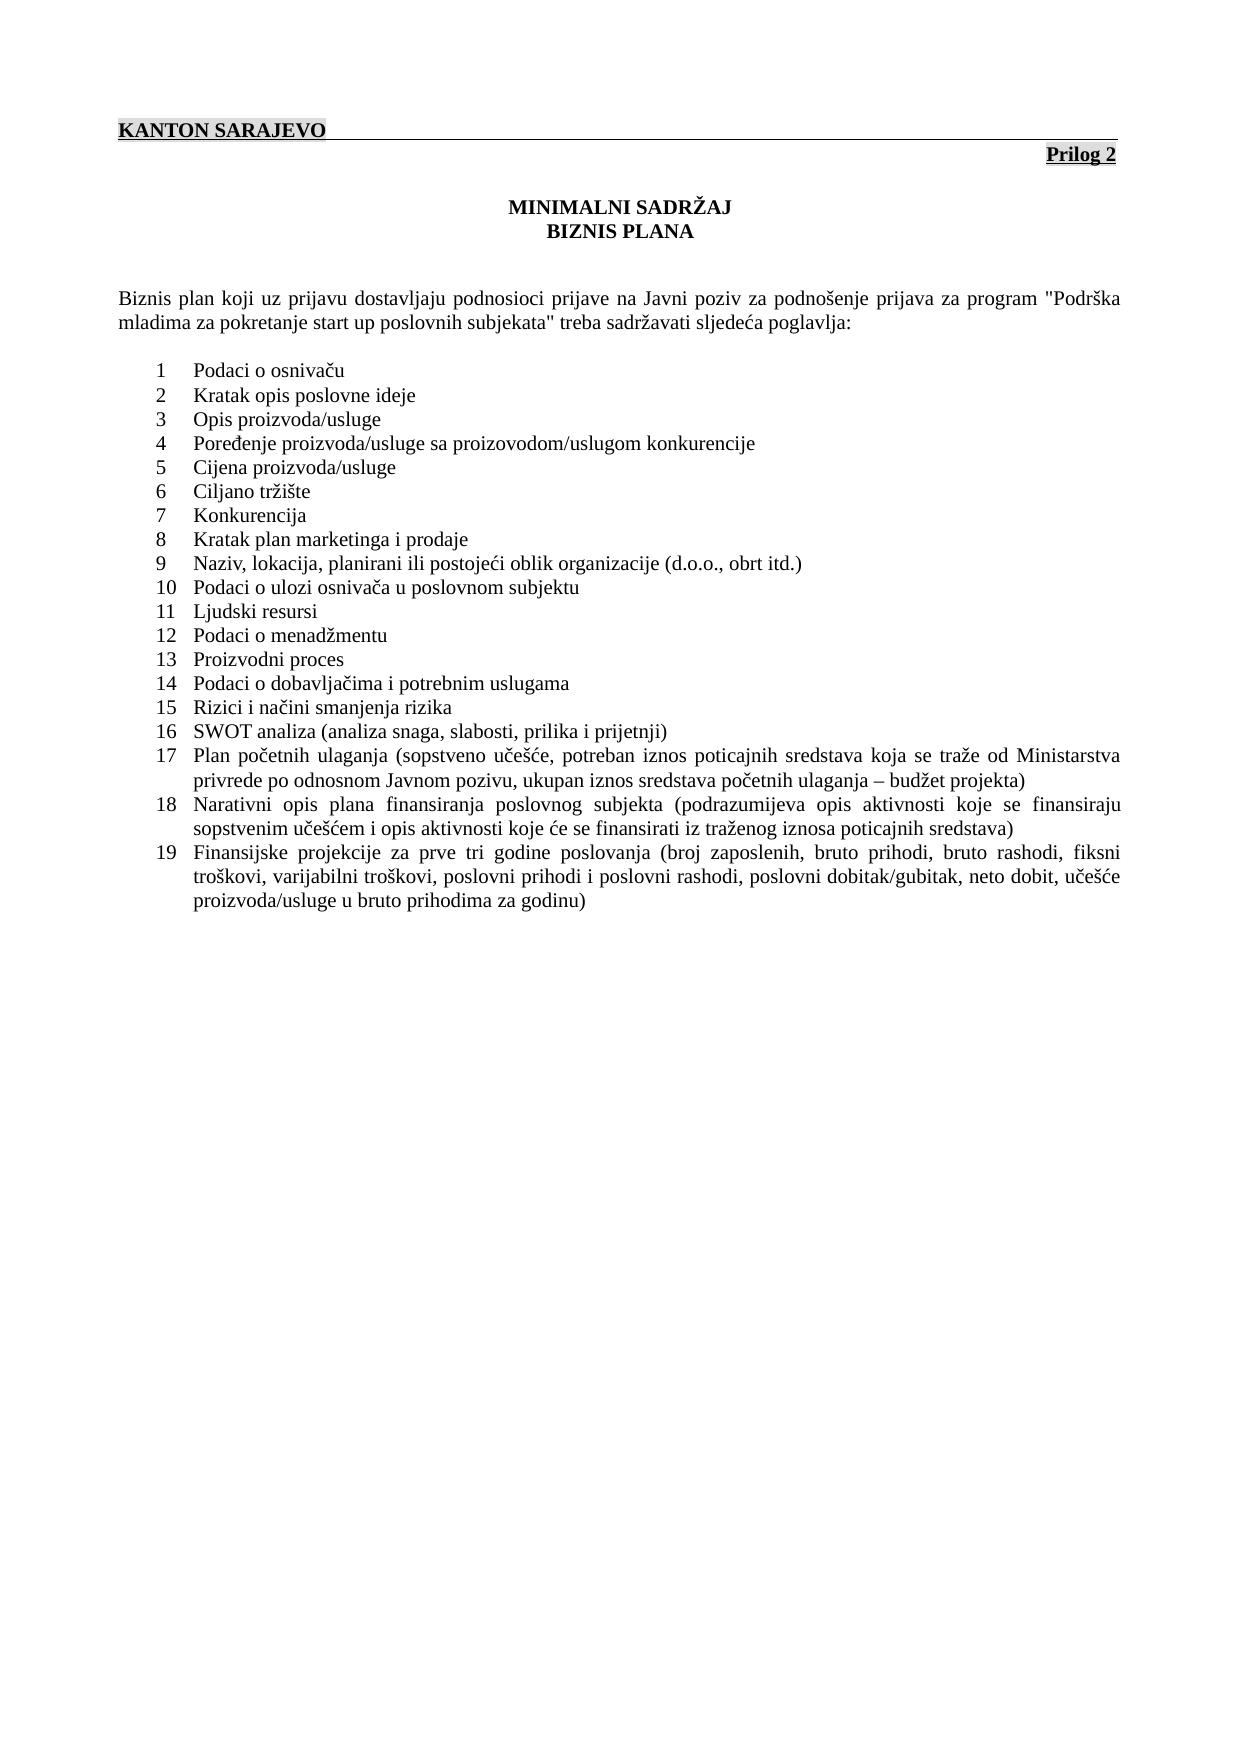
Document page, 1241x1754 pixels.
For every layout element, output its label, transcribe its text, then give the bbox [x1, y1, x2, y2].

text MINIMALNI SADRŽAJ [118, 195, 1122, 219]
list Opis proizvoda/usluge [156, 407, 1122, 431]
list Ljudski resursi [156, 599, 1122, 623]
list Rizici i načini smanjenja rizika [156, 695, 1122, 719]
list Finansijske projekcije za prve tri godine poslovanja (broj zaposlenih, bruto prihodi, bruto rashodi, fiksni troškovi, varijabilni troškovi, poslovni prihodi i poslovni rashodi, poslovni dobitak/gubitak, neto dobit, učešće proizvoda/usluge u bruto prihodima za godinu) [156, 840, 1122, 912]
list Plan početnih ulaganja (sopstveno učešće, potreban iznos poticajnih sredstava koja se traže od Ministarstva privrede po odnosnom Javnom pozivu, ukupan iznos sredstava početnih ulaganja – budžet projekta) [156, 743, 1122, 792]
list Podaci o menadžmentu [156, 623, 1122, 647]
list Podaci o ulozi osnivača u poslovnom subjektu [156, 575, 1122, 599]
text KANTON SARAJEVO [118, 118, 1122, 142]
list Kratak plan marketinga i prodaje [156, 527, 1122, 551]
list Proizvodni proces [156, 647, 1122, 671]
list Naziv, lokacija, planirani ili postojeći oblik organizacije (d.o.o., obrt itd.) [156, 551, 1122, 575]
list Poređenje proizvoda/usluge sa proizovodom/uslugom konkurencije [156, 431, 1122, 455]
list Narativni opis plana finansiranja poslovnog subjekta (podrazumijeva opis aktivnosti koje se finansiraju sopstvenim učešćem i opis aktivnosti koje će se finansirati iz traženog iznosa poticajnih sredstava) [156, 792, 1122, 840]
list Ciljano tržište [156, 479, 1122, 503]
text Biznis plan koji uz prijavu dostavljaju podnosioci prijave na Javni poziv za podnošenje prijava za program "Podrška mladima za pokretanje start up poslovnih subjekata" treba sadržavati sljedeća poglavlja: [118, 286, 1122, 334]
list Kratak opis poslovne ideje [156, 382, 1122, 407]
list Podaci o dobavljačima i potrebnim uslugama [156, 671, 1122, 695]
list Podaci o osnivaču [156, 358, 1122, 382]
list SWOT analiza (analiza snaga, slabosti, prilika i prijetnji) [156, 719, 1122, 743]
list Cijena proizvoda/usluge [156, 455, 1122, 479]
text Prilog 2 [118, 142, 1122, 166]
list Konkurencija [156, 503, 1122, 527]
text BIZNIS PLANA [118, 219, 1122, 243]
